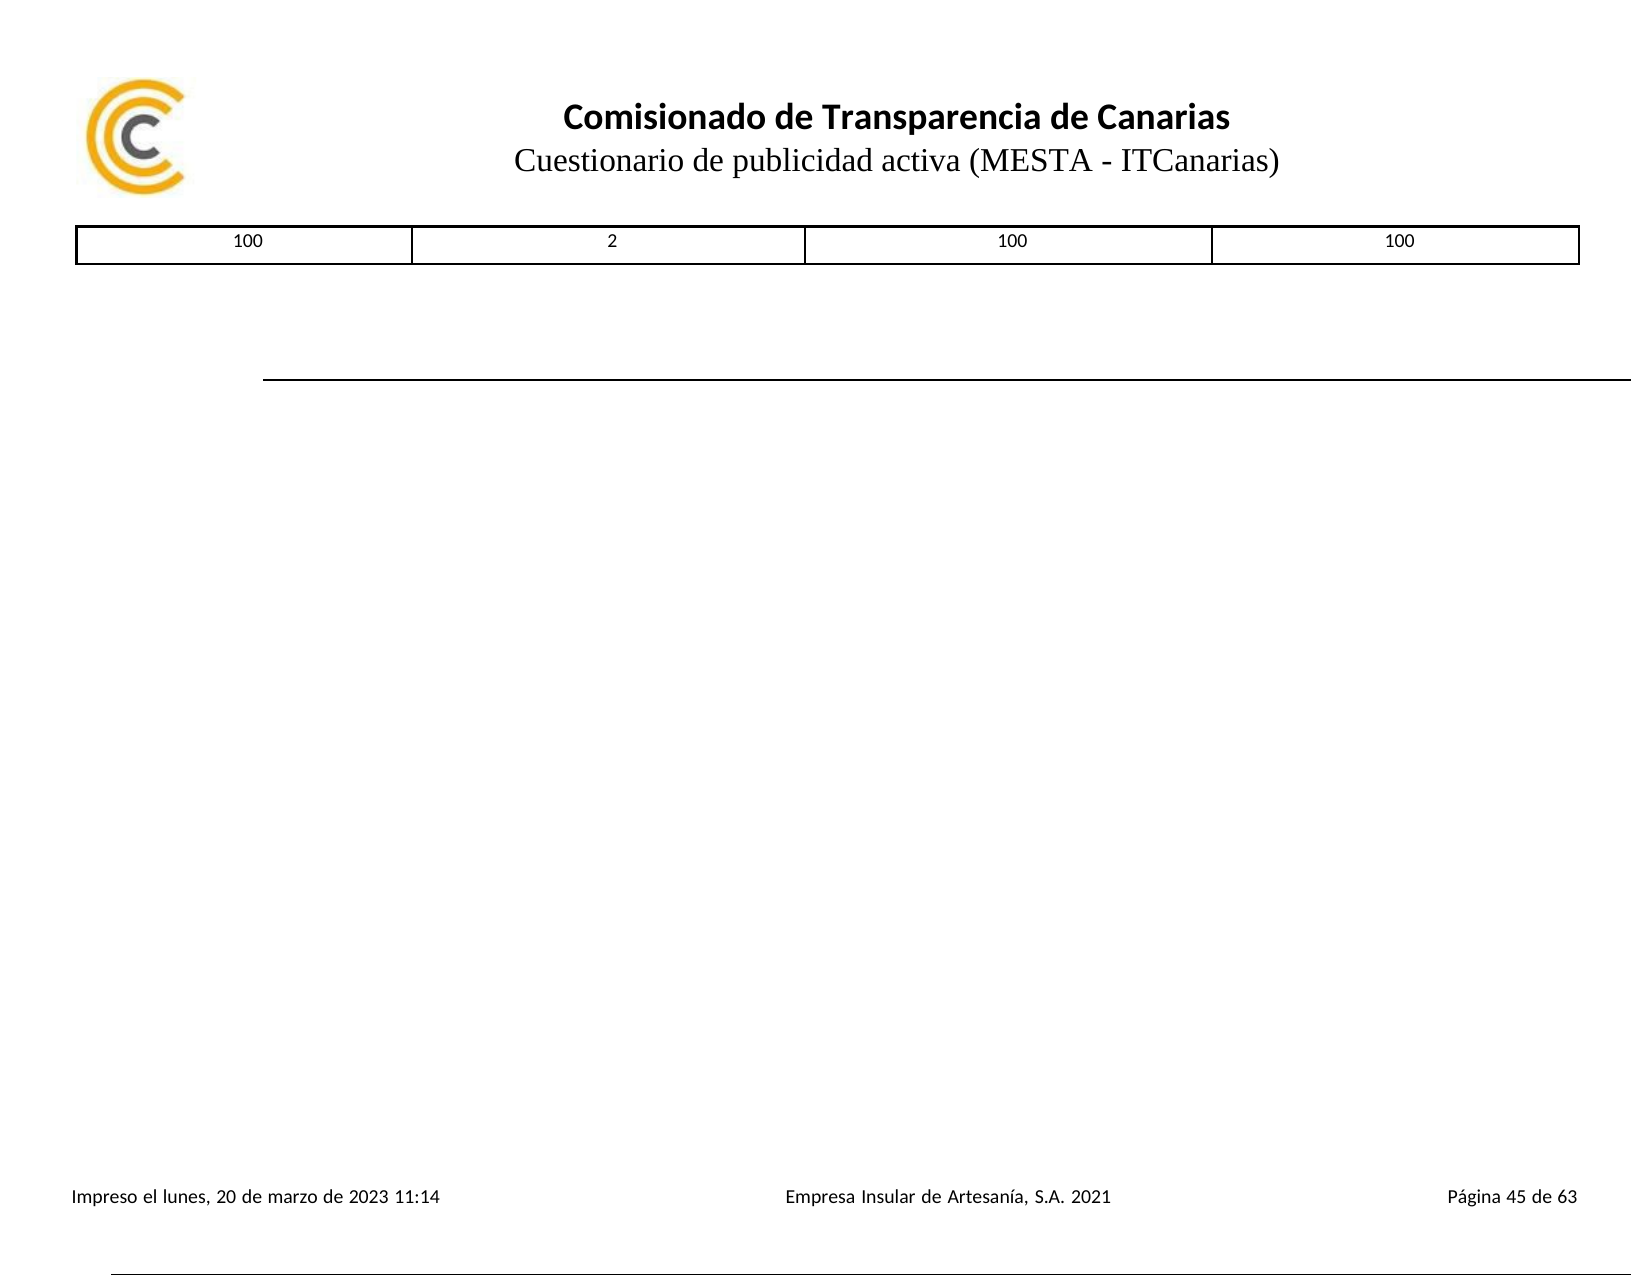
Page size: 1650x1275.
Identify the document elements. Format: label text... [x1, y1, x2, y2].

table_cell 2 [413, 228, 804, 263]
table_cell 100 [1213, 228, 1578, 263]
table_cell 100 [806, 228, 1211, 263]
picture [76, 77, 197, 198]
table_cell 100 [78, 228, 411, 263]
